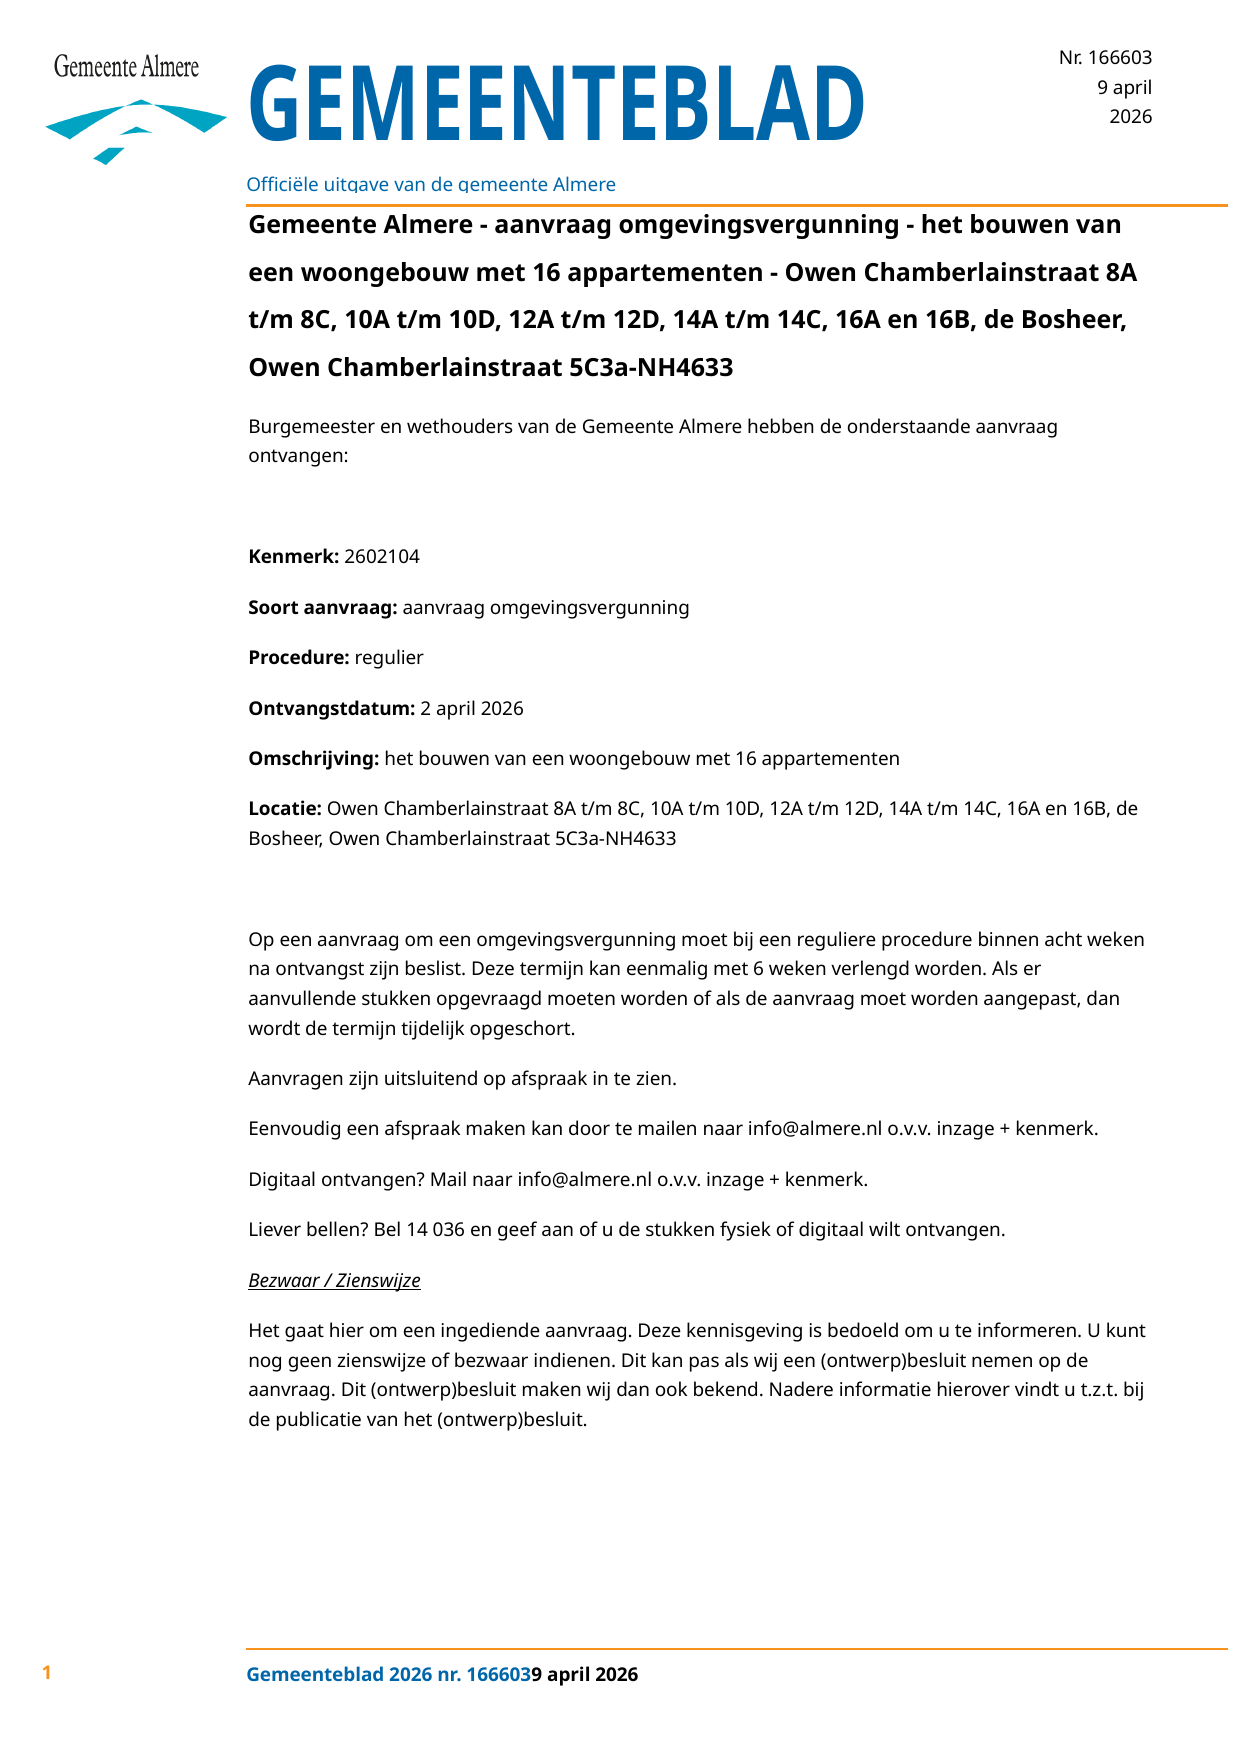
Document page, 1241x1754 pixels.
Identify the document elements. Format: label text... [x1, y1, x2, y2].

text Omschrijving: het bouwen van een woongebouw met 16 appartementen [248, 745, 1152, 771]
text Het gaat hier om een ingediende aanvraag. Deze kennisgeving is bedoeld om u te informeren. U kunt nog geen zienswijze of bezwaar indienen. Dit kan pas als wij een (ontwerp)besluit nemen op de aanvraag. Dit (ontwerp)besluit maken wij dan ook bekend. Nadere informatie hierover vindt u t.z.t. bij de publicatie van het (ontwerp)besluit. [248, 1317, 1152, 1432]
text Soort aanvraag: aanvraag omgevingsvergunning [248, 594, 1152, 620]
text Op een aanvraag om een omgevingsvergunning moet bij een reguliere procedure binnen acht weken na ontvangst zijn beslist. Deze termijn kan eenmalig met 6 weken verlengd worden. Als er aanvullende stukken opgevraagd moeten worden of als de aanvraag moet worden aangepast, dan wordt de termijn tijdelijk opgeschort. [248, 926, 1152, 1041]
text Aanvragen zijn uitsluitend op afspraak in te zien. [248, 1065, 1152, 1091]
text Eenvoudig een afspraak maken kan door te mailen naar info@almere.nl o.v.v. inzage + kenmerk. [248, 1116, 1152, 1141]
text Burgemeester en wethouders van de Gemeente Almere hebben de onderstaande aanvraag ontvangen: [248, 413, 1152, 468]
text Digitaal ontvangen? Mail naar info@almere.nl o.v.v. inzage + kenmerk. [248, 1166, 1152, 1192]
text Liever bellen? Bel 14 036 en geef aan of u de stukken fysiek of digitaal wilt ontvangen. [248, 1216, 1152, 1242]
picture [41, 47, 231, 172]
text Bezwaar / Zienswijze [248, 1267, 1152, 1293]
text Kenmerk: 2602104 [248, 543, 1152, 569]
text Gemeente Almere - aanvraag omgevingsvergunning - het bouwen van een woongebouw met 16 appartementen - Owen Chamberlainstraat 8A t/m 8C, 10A t/m 10D, 12A t/m 12D, 14A t/m 14C, 16A en 16B, de Bosheer, Owen Chamberlainstraat 5C3a-NH4633 [248, 207, 1152, 384]
text Ontvangstdatum: 2 april 2026 [248, 695, 1152, 721]
text Locatie: Owen Chamberlainstraat 8A t/m 8C, 10A t/m 10D, 12A t/m 12D, 14A t/m 14C, 16A en 16B, de Bosheer, Owen Chamberlainstraat 5C3a-NH4633 [248, 796, 1152, 851]
text Procedure: regulier [248, 644, 1152, 670]
